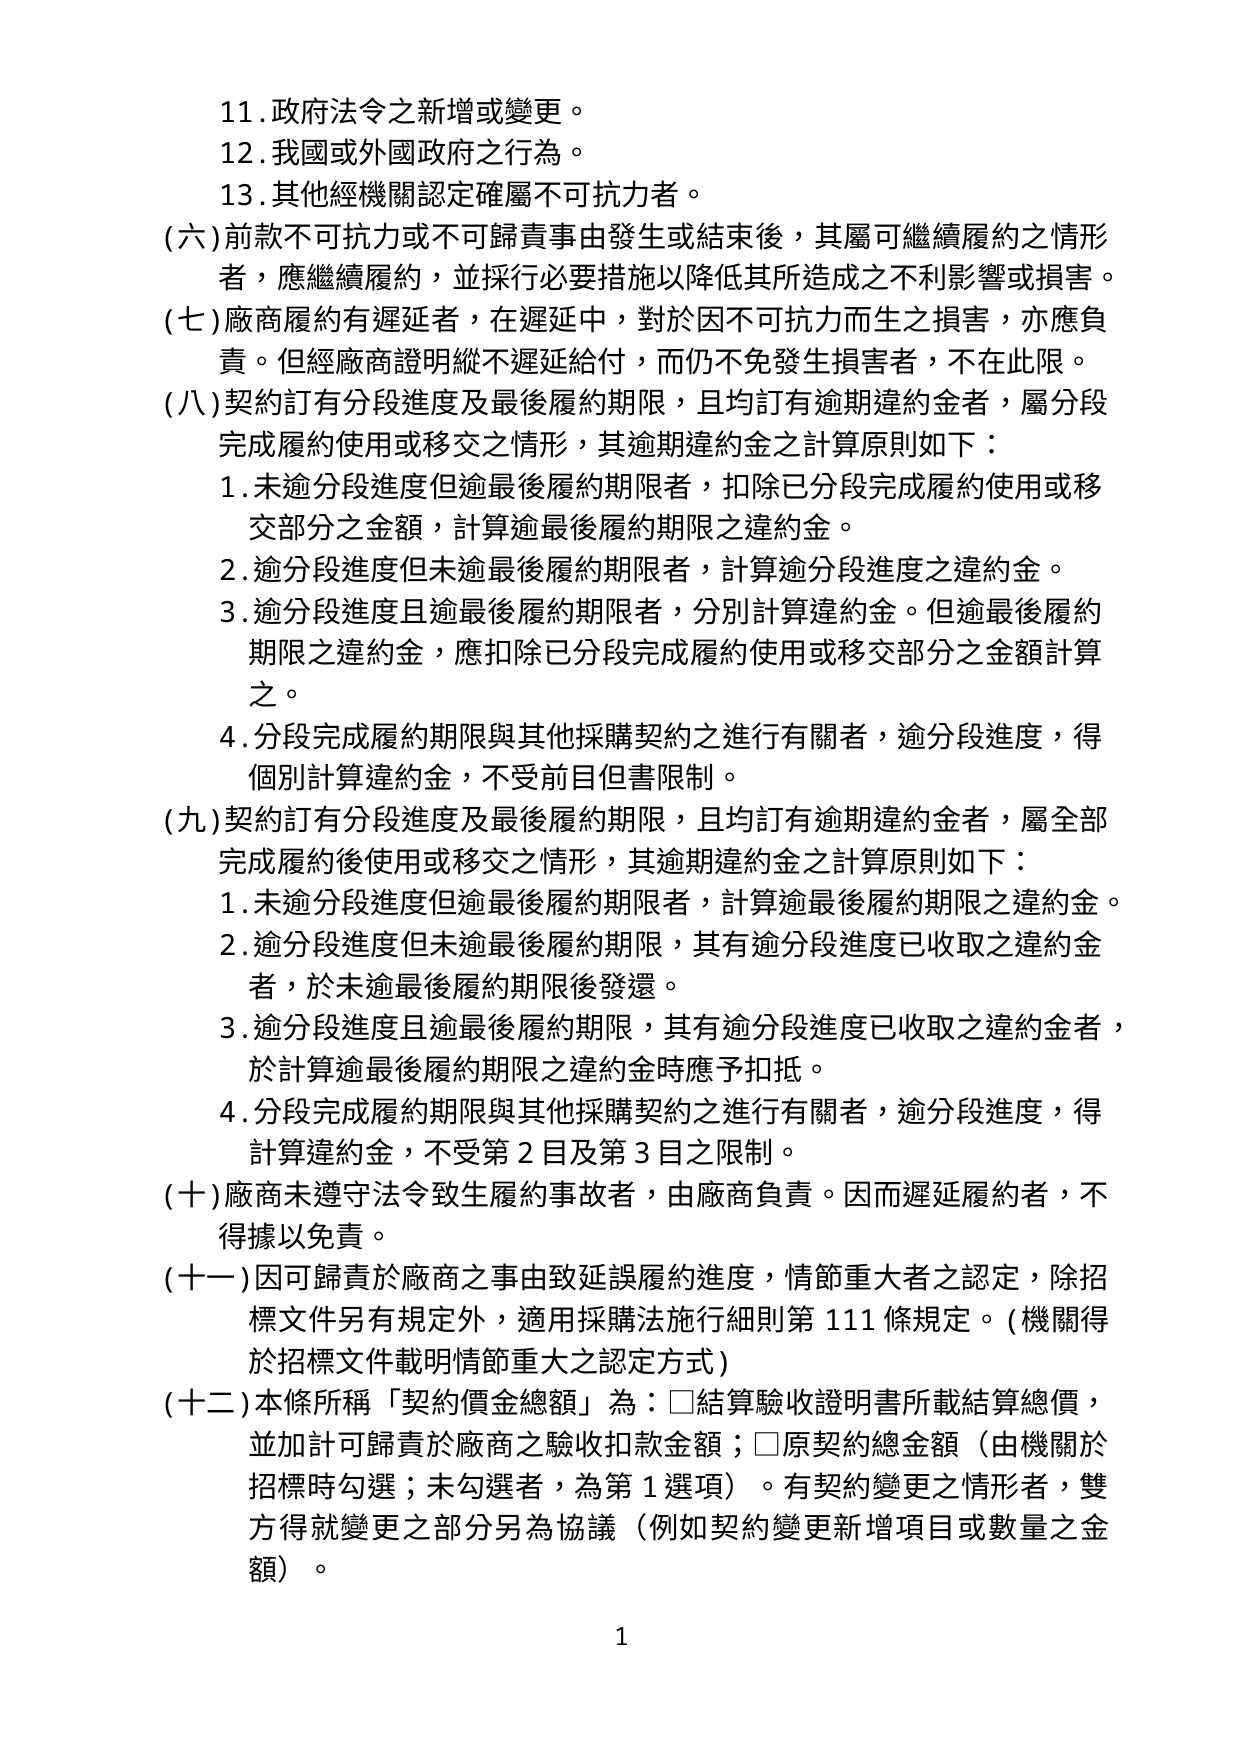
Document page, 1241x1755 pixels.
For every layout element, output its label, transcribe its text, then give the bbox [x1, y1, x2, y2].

text 1.未逾分段進度但逾最後履約期限者，扣除已分段完成履約使用或移交部分之金額，計算逾最後履約期限之違約金。 [218, 464, 1104, 547]
text (九)契約訂有分段進度及最後履約期限，且均訂有逾期違約金者，屬全部完成履約後使用或移交之情形，其逾期違約金之計算原則如下： [159, 797, 1110, 880]
text 4.分段完成履約期限與其他採購契約之進行有關者，逾分段進度，得個別計算違約金，不受前目但書限制。 [218, 714, 1104, 797]
text 12.我國或外國政府之行為。 [218, 130, 1104, 172]
text 4.分段完成履約期限與其他採購契約之進行有關者，逾分段進度，得計算違約金，不受第2目及第3目之限制。 [218, 1089, 1104, 1172]
text (八)契約訂有分段進度及最後履約期限，且均訂有逾期違約金者，屬分段完成履約使用或移交之情形，其逾期違約金之計算原則如下： [159, 380, 1110, 464]
text 1.未逾分段進度但逾最後履約期限者，計算逾最後履約期限之違約金。 [218, 880, 1104, 922]
text 11.政府法令之新增或變更。 [218, 89, 1104, 130]
text (七)廠商履約有遲延者，在遲延中，對於因不可抗力而生之損害，亦應負責。但經廠商證明縱不遲延給付，而仍不免發生損害者，不在此限。 [159, 297, 1110, 380]
text (十二)本條所稱「契約價金總額」為：□結算驗收證明書所載結算總價，並加計可歸責於廠商之驗收扣款金額；□原契約總金額（由機關於招標時勾選；未勾選者，為第1選項）。有契約變更之情形者，雙方得就變更之部分另為協議（例如契約變更新增項目或數量之金額）。 [159, 1380, 1110, 1589]
text (十一)因可歸責於廠商之事由致延誤履約進度，情節重大者之認定，除招標文件另有規定外，適用採購法施行細則第111條規定。(機關得於招標文件載明情節重大之認定方式) [159, 1255, 1110, 1380]
text 13.其他經機關認定確屬不可抗力者。 [218, 172, 1104, 214]
text 3.逾分段進度且逾最後履約期限者，分別計算違約金。但逾最後履約期限之違約金，應扣除已分段完成履約使用或移交部分之金額計算之。 [218, 589, 1104, 714]
text (十)廠商未遵守法令致生履約事故者，由廠商負責。因而遲延履約者，不得據以免責。 [159, 1172, 1110, 1255]
text 2.逾分段進度但未逾最後履約期限者，計算逾分段進度之違約金。 [218, 547, 1104, 589]
text (六)前款不可抗力或不可歸責事由發生或結束後，其屬可繼續履約之情形者，應繼續履約，並採行必要措施以降低其所造成之不利影響或損害。 [159, 214, 1110, 297]
text 2.逾分段進度但未逾最後履約期限，其有逾分段進度已收取之違約金者，於未逾最後履約期限後發還。 [218, 922, 1104, 1005]
text 3.逾分段進度且逾最後履約期限，其有逾分段進度已收取之違約金者，於計算逾最後履約期限之違約金時應予扣抵。 [218, 1005, 1104, 1089]
